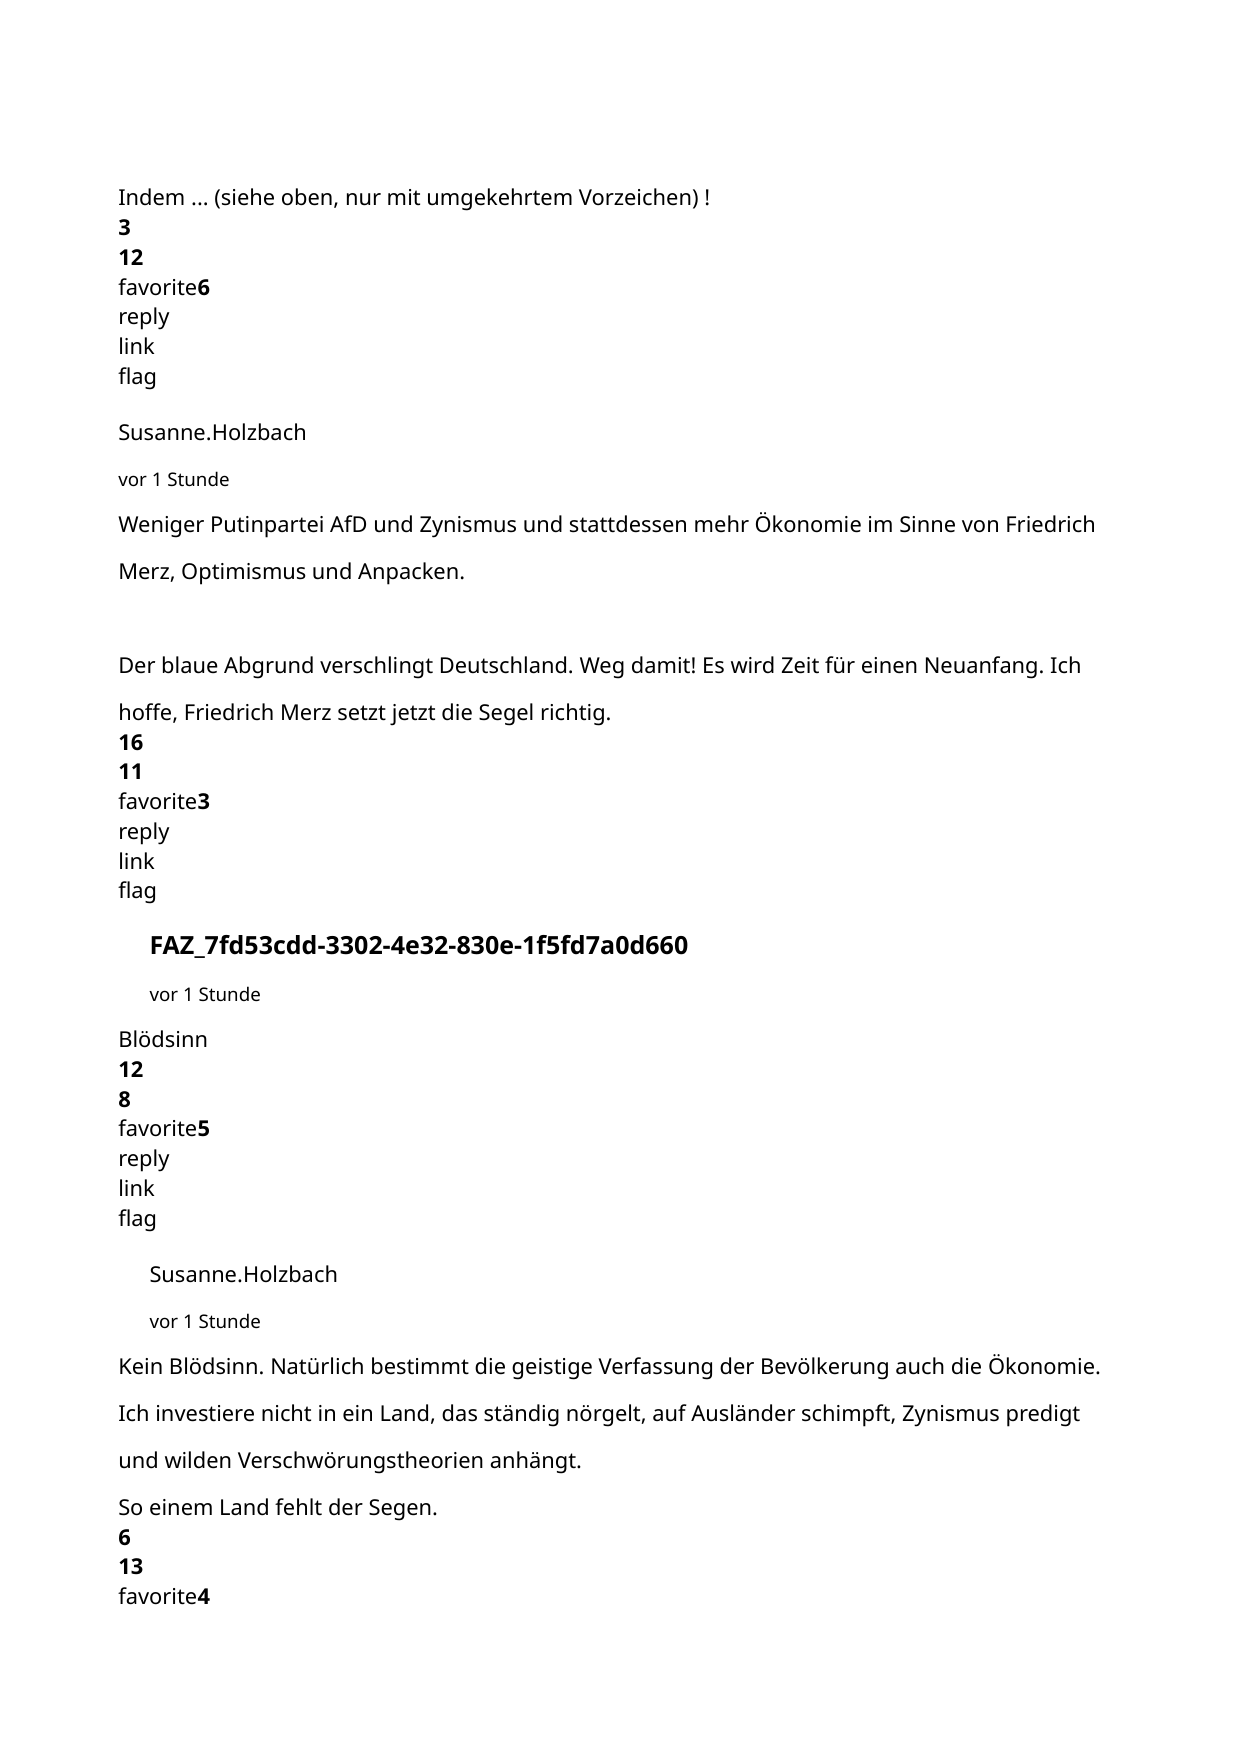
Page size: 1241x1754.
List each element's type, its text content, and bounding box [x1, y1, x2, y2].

text vor 1 Stunde [149, 1304, 1122, 1334]
text 12 [118, 242, 1122, 271]
text Kein Blödsinn. Natürlich bestimmt die geistige Verfassung der Bevölkerung auch die Ökonomie. Ich investiere nicht in ein Land, das ständig nörgelt, auf Ausländer schimpft, Zynismus predigt und wilden Verschwörungstheorien anhängt. So einem Land fehlt der Segen. [118, 1334, 1122, 1522]
text reply [118, 301, 1122, 331]
text link [118, 1173, 1122, 1203]
text 13 [118, 1551, 1122, 1581]
text vor 1 Stunde [149, 977, 1122, 1007]
text Blödsinn [118, 1007, 1122, 1054]
text flag [118, 361, 1122, 391]
text 3 [118, 212, 1122, 242]
text link [118, 331, 1122, 361]
text link [118, 846, 1122, 876]
text reply [118, 816, 1122, 846]
text Susanne.Holzbach [118, 406, 1114, 447]
text Susanne.Holzbach [149, 1248, 1114, 1289]
text favorite5 [118, 1113, 1122, 1143]
text 16 [118, 727, 1122, 756]
text 8 [118, 1083, 1122, 1113]
text favorite3 [118, 786, 1122, 816]
text favorite4 [118, 1581, 1122, 1611]
text reply [118, 1143, 1122, 1173]
text 12 [118, 1054, 1122, 1083]
text favorite6 [118, 271, 1122, 301]
text vor 1 Stunde [118, 462, 1122, 492]
text Weniger Putinpartei AfD und Zynismus und stattdessen mehr Ökonomie im Sinne von Friedrich Merz, Optimismus und Anpacken. Der blaue Abgrund verschlingt Deutschland. Weg damit! Es wird Zeit für einen Neuanfang. Ich hoffe, Friedrich Merz setzt jetzt die Segel richtig. [118, 492, 1122, 727]
text 11 [118, 756, 1122, 786]
text flag [118, 1203, 1122, 1232]
text flag [118, 876, 1122, 905]
text FAZ_7fd53cdd-3302-4e32-830e-1f5fd7a0d660 [149, 921, 1114, 962]
text 6 [118, 1522, 1122, 1551]
text Indem ... (siehe oben, nur mit umgekehrtem Vorzeichen) ! [118, 118, 1122, 212]
